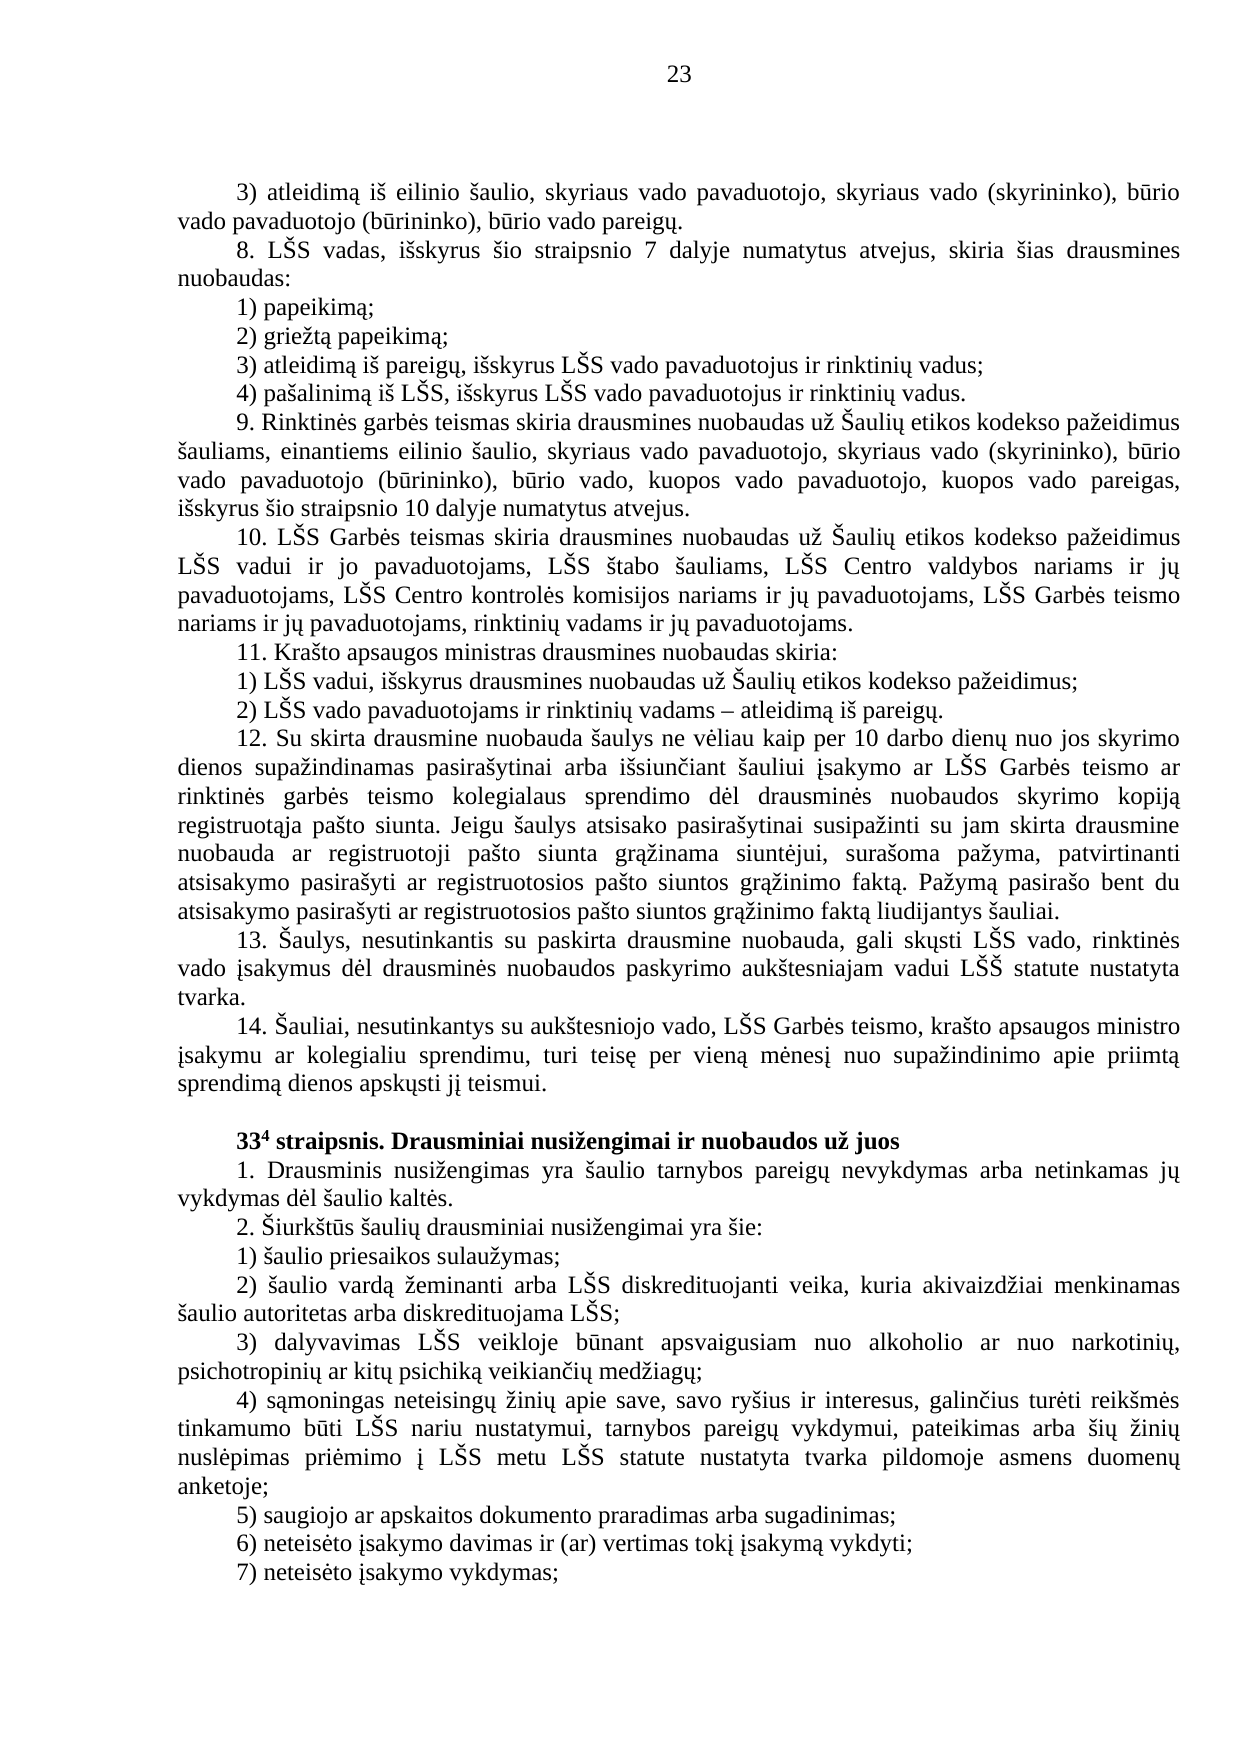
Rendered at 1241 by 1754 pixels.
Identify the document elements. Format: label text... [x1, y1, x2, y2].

text 14. Šauliai, nesutinkantys su aukštesniojo vado, LŠS Garbės teismo, krašto apsaugos ministro įsakymu ar kolegialiu sprendimu, turi teisę per vieną mėnesį nuo supažindinimo apie priimtą sprendimą dienos apskųsti jį teismui. [177, 1011, 1181, 1097]
text 9. Rinktinės garbės teismas skiria drausmines nuobaudas už Šaulių etikos kodekso pažeidimus šauliams, einantiems eilinio šaulio, skyriaus vado pavaduotojo, skyriaus vado (skyrininko), būrio vado pavaduotojo (būrininko), būrio vado, kuopos vado pavaduotojo, kuopos vado pareigas, išskyrus šio straipsnio 10 dalyje numatytus atvejus. [177, 407, 1181, 522]
text 2) LŠS vado pavaduotojams ir rinktinių vadams – atleidimą iš pareigų. [177, 695, 1181, 723]
text 8. LŠS vadas, išskyrus šio straipsnio 7 dalyje numatytus atvejus, skiria šias drausmines nuobaudas: [177, 235, 1181, 292]
text 1. Drausminis nusižengimas yra šaulio tarnybos pareigų nevykdymas arba netinkamas jų vykdymas dėl šaulio kaltės. [177, 1155, 1181, 1212]
text 3) atleidimą iš eilinio šaulio, skyriaus vado pavaduotojo, skyriaus vado (skyrininko), būrio vado pavaduotojo (būrininko), būrio vado pareigų. [177, 177, 1181, 235]
text 4) sąmoningas neteisingų žinių apie save, savo ryšius ir interesus, galinčius turėti reikšmės tinkamumo būti LŠS nariu nustatymui, tarnybos pareigų vykdymui, pateikimas arba šių žinių nuslėpimas priėmimo į LŠS metu LŠS statute nustatyta tvarka pildomoje asmens duomenų anketoje; [177, 1385, 1181, 1500]
text 1) papeikimą; [177, 292, 1181, 321]
text 6) neteisėto įsakymo davimas ir (ar) vertimas tokį įsakymą vykdyti; [177, 1528, 1181, 1557]
text 7) neteisėto įsakymo vykdymas; [177, 1557, 1181, 1586]
text 3) dalyvavimas LŠS veikloje būnant apsvaigusiam nuo alkoholio ar nuo narkotinių, psichotropinių ar kitų psichiką veikiančių medžiagų; [177, 1327, 1181, 1385]
text 13. Šaulys, nesutinkantis su paskirta drausmine nuobauda, gali skųsti LŠS vado, rinktinės vado įsakymus dėl drausminės nuobaudos paskyrimo aukštesniajam vadui LŠŠ statute nustatyta tvarka. [177, 925, 1181, 1011]
text 334 straipsnis. Drausminiai nusižengimai ir nuobaudos už juos [177, 1126, 1181, 1155]
text 1) LŠS vadui, išskyrus drausmines nuobaudas už Šaulių etikos kodekso pažeidimus; [177, 666, 1181, 695]
text 4) pašalinimą iš LŠS, išskyrus LŠS vado pavaduotojus ir rinktinių vadus. [177, 378, 1181, 407]
text 12. Su skirta drausmine nuobauda šaulys ne vėliau kaip per 10 darbo dienų nuo jos skyrimo dienos supažindinamas pasirašytinai arba išsiunčiant šauliui įsakymo ar LŠS Garbės teismo ar rinktinės garbės teismo kolegialaus sprendimo dėl drausminės nuobaudos skyrimo kopiją registruotąja pašto siunta. Jeigu šaulys atsisako pasirašytinai susipažinti su jam skirta drausmine nuobauda ar registruotoji pašto siunta grąžinama siuntėjui, surašoma pažyma, patvirtinanti atsisakymo pasirašyti ar registruotosios pašto siuntos grąžinimo faktą. Pažymą pasirašo bent du atsisakymo pasirašyti ar registruotosios pašto siuntos grąžinimo faktą liudijantys šauliai. [177, 723, 1181, 925]
text 2) griežtą papeikimą; [177, 321, 1181, 350]
text 2. Šiurkštūs šaulių drausminiai nusižengimai yra šie: [177, 1212, 1181, 1241]
text 11. Krašto apsaugos ministras drausmines nuobaudas skiria: [177, 637, 1181, 666]
text 2) šaulio vardą žeminanti arba LŠS diskredituojanti veika, kuria akivaizdžiai menkinamas šaulio autoritetas arba diskredituojama LŠS; [177, 1270, 1181, 1327]
text 1) šaulio priesaikos sulaužymas; [177, 1241, 1181, 1270]
text 3) atleidimą iš pareigų, išskyrus LŠS vado pavaduotojus ir rinktinių vadus; [177, 350, 1181, 378]
text 5) saugiojo ar apskaitos dokumento praradimas arba sugadinimas; [177, 1500, 1181, 1528]
text 10. LŠS Garbės teismas skiria drausmines nuobaudas už Šaulių etikos kodekso pažeidimus LŠS vadui ir jo pavaduotojams, LŠS štabo šauliams, LŠS Centro valdybos nariams ir jų pavaduotojams, LŠS Centro kontrolės komisijos nariams ir jų pavaduotojams, LŠS Garbės teismo nariams ir jų pavaduotojams, rinktinių vadams ir jų pavaduotojams. [177, 522, 1181, 637]
